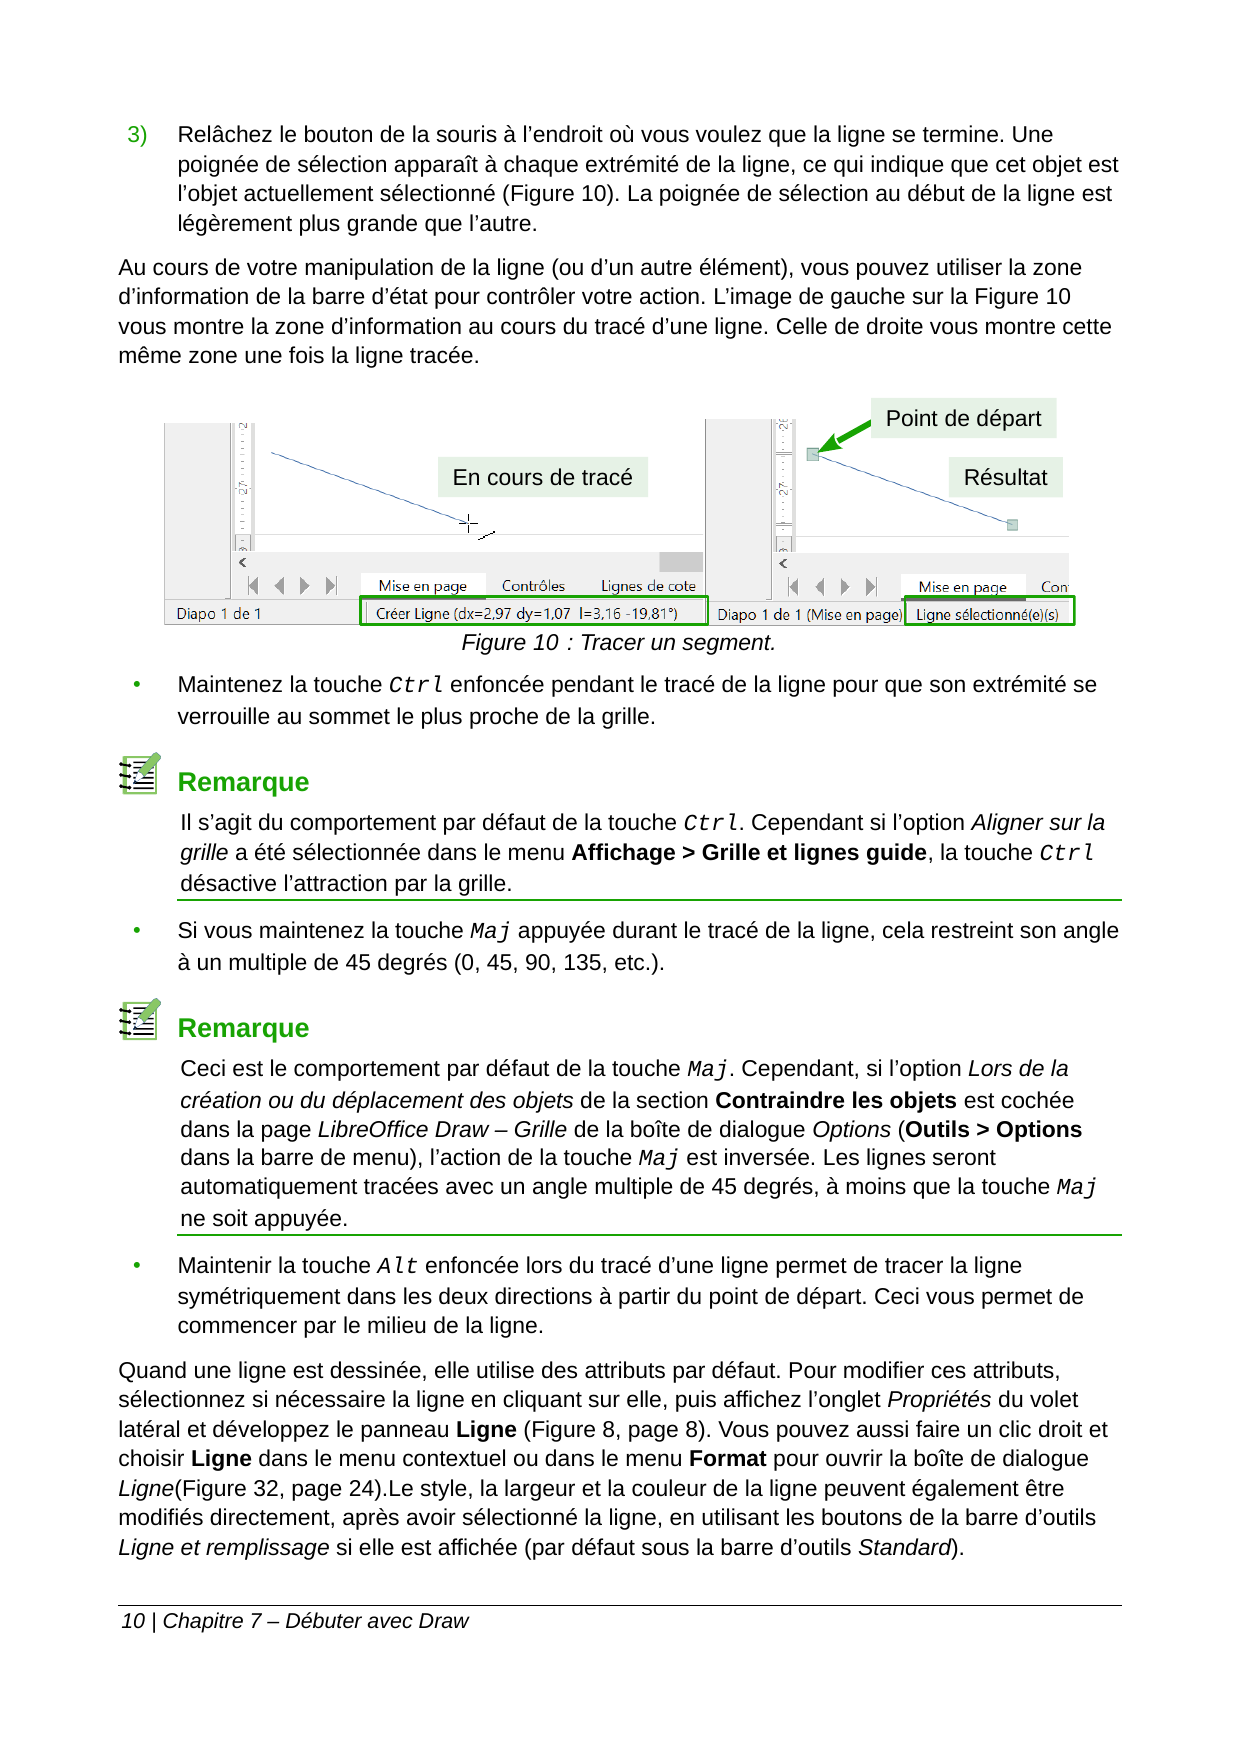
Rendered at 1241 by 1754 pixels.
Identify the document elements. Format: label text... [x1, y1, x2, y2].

list Si vous maintenez la touche Maj appuyée durant le tracé de la ligne, cela restreint son angle à un multiple de 45 degrés (0, 45, 90, 135, etc.). [133, 916, 1122, 975]
text Il s’agit du comportement par défaut de la touche Ctrl. Cependant si l’option Aligner sur la grille a été sélectionnée dans le menu Affichage > Grille et lignes guide, la touche Ctrl désactive l’attraction par la grille. [177, 805, 1122, 899]
text Ceci est le comportement par défaut de la touche Maj. Cependant, si l’option Lors de la création ou du déplacement des objets de la section Contraindre les objets est cochée dans la page LibreOffice Draw – Grille de la boîte de dialogue Options (Outils > Options dans la barre de menu), l’action de la touche Maj est inversée. Les lignes seront automatiquement tracées avec un angle multiple de 45 degrés, à moins que la touche Maj ne soit appuyée. [177, 1051, 1122, 1234]
list Remarque [118, 997, 1122, 1043]
text Figure 10 : Tracer un segment. [118, 626, 1122, 655]
list Maintenez la touche Ctrl enfoncée pendant le tracé de la ligne pour que son extrémité se verrouille au sommet le plus proche de la grille. [133, 670, 1122, 729]
text Au cours de votre manipulation de la ligne (ou d’un autre élément), vous pouvez utiliser la zone d’information de la barre d’état pour contrôler votre action. L’image de gauche sur la Figure 10 vous montre la zone d’information au cours du tracé d’une ligne. Celle de droite vous montre cette même zone une fois la ligne tracée. [118, 251, 1122, 368]
list Remarque [118, 751, 1122, 798]
list Relâchez le bouton de la souris à l’endroit où vous voulez que la ligne se termine. Une poignée de sélection apparaît à chaque extrémité de la ligne, ce qui indique que cet objet est l’objet actuellement sélectionné (Figure 10). La poignée de sélection au début de la ligne est légèrement plus grande que l’autre. [148, 118, 1122, 236]
text Quand une ligne est dessinée, elle utilise des attributs par défaut. Pour modifier ces attributs, sélectionnez si nécessaire la ligne en cliquant sur elle, puis affichez l’onglet Propriétés du volet latéral et développez le panneau Ligne (Figure 8, page 8). Vous pouvez aussi faire un clic droit et choisir Ligne dans le menu contextuel ou dans le menu Format pour ouvrir la boîte de dialogue Ligne(Figure 32, page 24).Le style, la largeur et la couleur de la ligne peuvent également être modifiés directement, après avoir sélectionné la ligne, en utilisant les boutons de la barre d’outils Ligne et remplissage si elle est affichée (par défaut sous la barre d’outils Standard). [118, 1353, 1122, 1560]
list Maintenir la touche Alt enfoncée lors du tracé d’une ligne permet de tracer la ligne symétriquement dans les deux directions à partir du point de départ. Ceci vous permet de commencer par le milieu de la ligne. [133, 1250, 1122, 1339]
